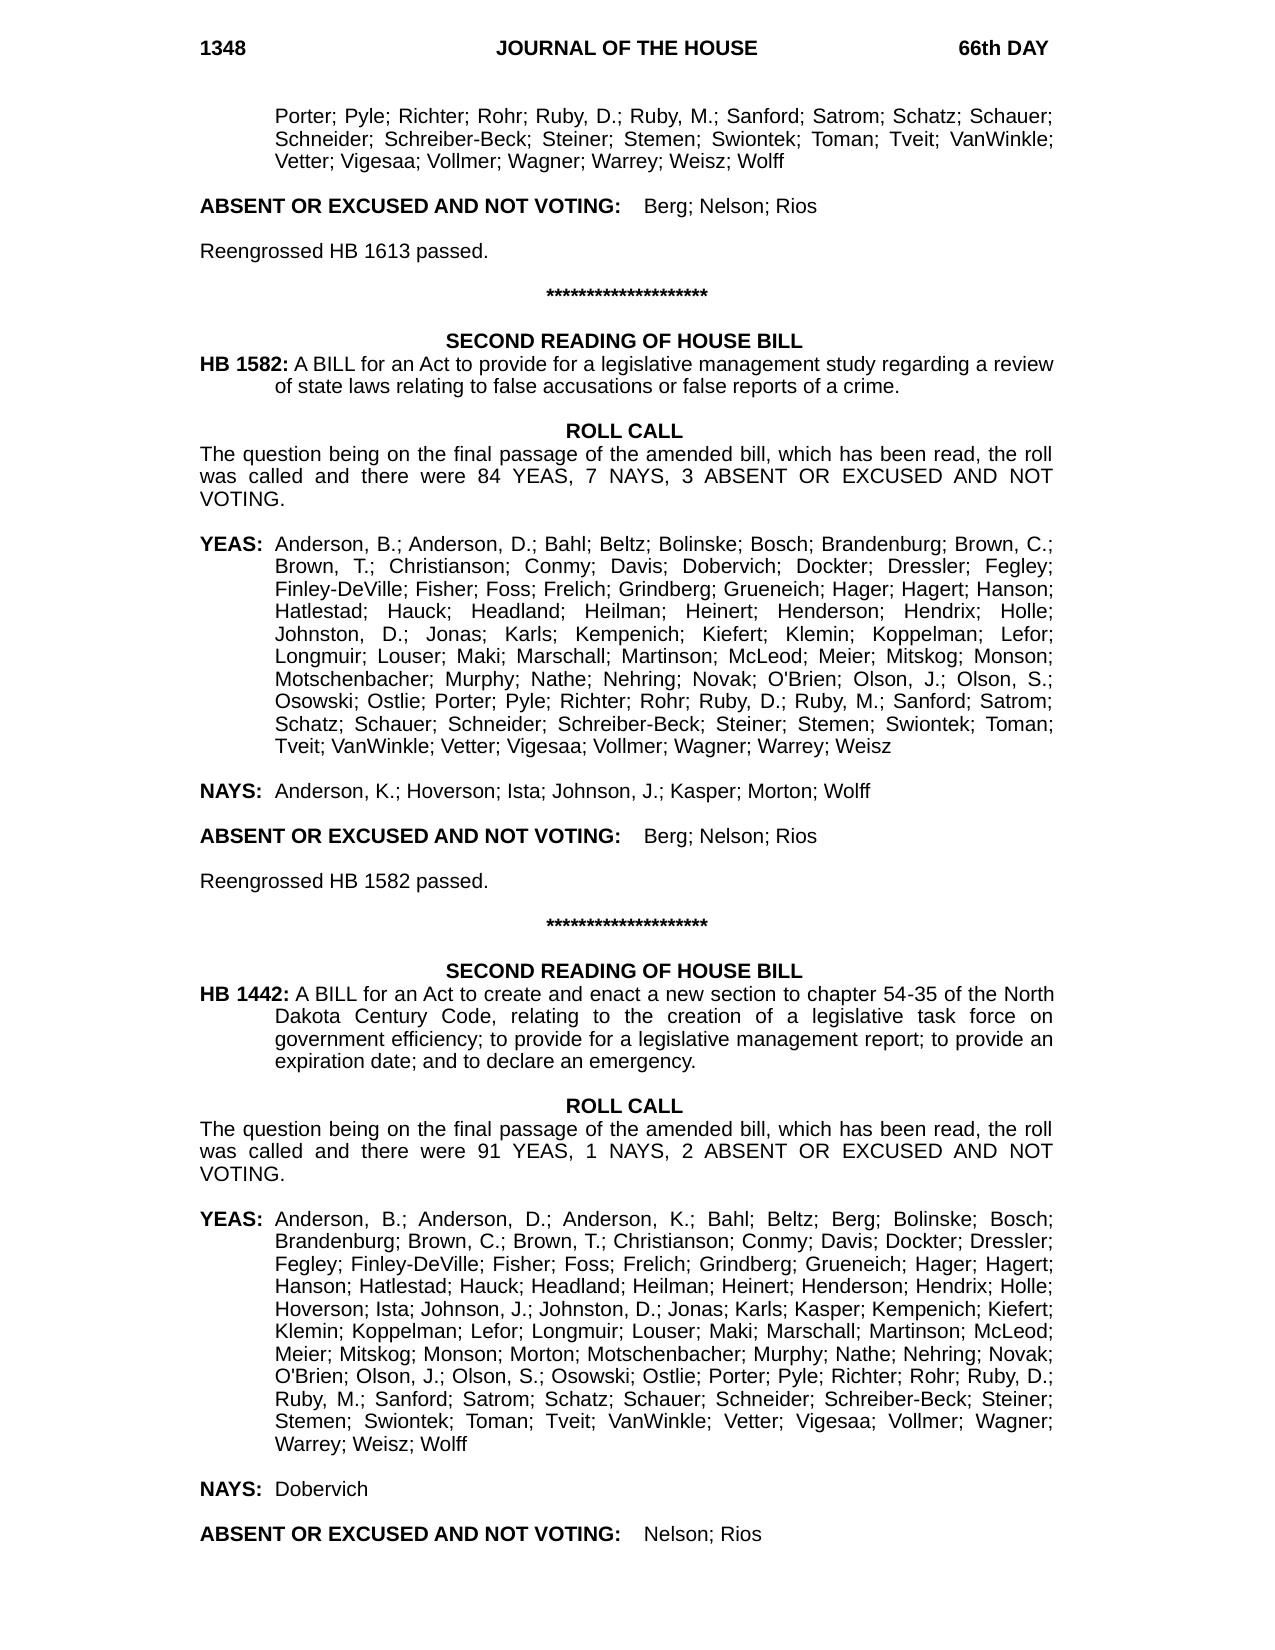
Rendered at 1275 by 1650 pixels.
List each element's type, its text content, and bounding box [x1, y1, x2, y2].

text ******************** [199, 286, 1054, 308]
title ABSENT OR EXCUSED AND NOT VOTING: Berg; Nelson; Rios [199, 826, 1054, 848]
title ABSENT OR EXCUSED AND NOT VOTING: Berg; Nelson; Rios [199, 196, 1054, 218]
text The question being on the final passage of the amended bill, which has been read, the roll was called and there were 91 YEAS, 1 NAYS, 2 ABSENT OR EXCUSED AND NOT VOTING. [199, 1118, 1054, 1186]
title YEAS: Anderson, B.; Anderson, D.; Anderson, K.; Bahl; Beltz; Berg; Bolinske; Bosch; Brandenburg; Brown, C.; Brown, T.; Christianson; Conmy; Davis; Dockter; Dressler; Fegley; Finley-DeVille; Fisher; Foss; Frelich; Grindberg; Grueneich; Hager; Hagert; Hanson; Hatlestad; Hauck; Headland; Heilman; Heinert; Henderson; Hendrix; Holle; Hoverson; Ista; Johnson, J.; Johnston, D.; Jonas; Karls; Kasper; Kempenich; Kiefert; Klemin; Koppelman; Lefor; Longmuir; Louser; Maki; Marschall; Martinson; McLeod; Meier; Mitskog; Monson; Morton; Motschenbacher; Murphy; Nathe; Nehring; Novak; O'Brien; Olson, J.; Olson, S.; Osowski; Ostlie; Porter; Pyle; Richter; Rohr; Ruby, D.; Ruby, M.; Sanford; Satrom; Schatz; Schauer; Schneider; Schreiber-Beck; Steiner; Stemen; Swiontek; Toman; Tveit; VanWinkle; Vetter; Vigesaa; Vollmer; Wagner; Warrey; Weisz; Wolff [199, 1208, 1054, 1456]
title ABSENT OR EXCUSED AND NOT VOTING: Nelson; Rios [199, 1523, 1054, 1546]
text Reengrossed HB 1613 passed. [199, 241, 1054, 263]
title HB 1582: A BILL for an Act to provide for a legislative management study regarding a review of state laws relating to false accusations or false reports of a crime. [199, 353, 1054, 398]
text SECOND READING OF HOUSE BILL [199, 331, 1054, 353]
text ROLL CALL [199, 421, 1054, 443]
title YEAS: Anderson, B.; Anderson, D.; Bahl; Beltz; Bolinske; Bosch; Brandenburg; Brown, C.; Brown, T.; Christianson; Conmy; Davis; Dobervich; Dockter; Dressler; Fegley; Finley-DeVille; Fisher; Foss; Frelich; Grindberg; Grueneich; Hager; Hagert; Hanson; Hatlestad; Hauck; Headland; Heilman; Heinert; Henderson; Hendrix; Holle; Johnston, D.; Jonas; Karls; Kempenich; Kiefert; Klemin; Koppelman; Lefor; Longmuir; Louser; Maki; Marschall; Martinson; McLeod; Meier; Mitskog; Monson; Motschenbacher; Murphy; Nathe; Nehring; Novak; O'Brien; Olson, J.; Olson, S.; Osowski; Ostlie; Porter; Pyle; Richter; Rohr; Ruby, D.; Ruby, M.; Sanford; Satrom; Schatz; Schauer; Schneider; Schreiber-Beck; Steiner; Stemen; Swiontek; Toman; Tveit; VanWinkle; Vetter; Vigesaa; Vollmer; Wagner; Warrey; Weisz [199, 533, 1054, 758]
title NAYS: Anderson, K.; Hoverson; Ista; Johnson, J.; Kasper; Morton; Wolff [199, 781, 1054, 803]
title NAYS: Dobervich [199, 1478, 1054, 1501]
text ROLL CALL [199, 1096, 1054, 1118]
title HB 1442: A BILL for an Act to create and enact a new section to chapter 54‑35 of the North Dakota Century Code, relating to the creation of a legislative task force on government efficiency; to provide for a legislative management report; to provide an expiration date; and to declare an emergency. [199, 983, 1054, 1073]
subtitle Page 1348 [9, 9, 109, 57]
text SECOND READING OF HOUSE BILL [199, 961, 1054, 983]
text Reengrossed HB 1582 passed. [199, 871, 1054, 893]
title [0, 0, 118, 66]
text ******************** [199, 916, 1054, 938]
text The question being on the final passage of the amended bill, which has been read, the roll was called and there were 84 YEAS, 7 NAYS, 3 ABSENT OR EXCUSED AND NOT VOTING. [199, 443, 1054, 511]
title Porter; Pyle; Richter; Rohr; Ruby, D.; Ruby, M.; Sanford; Satrom; Schatz; Schauer; Schneider; Schreiber-Beck; Steiner; Stemen; Swiontek; Toman; Tveit; VanWinkle; Vetter; Vigesaa; Vollmer; Wagner; Warrey; Weisz; Wolff [199, 106, 1054, 173]
